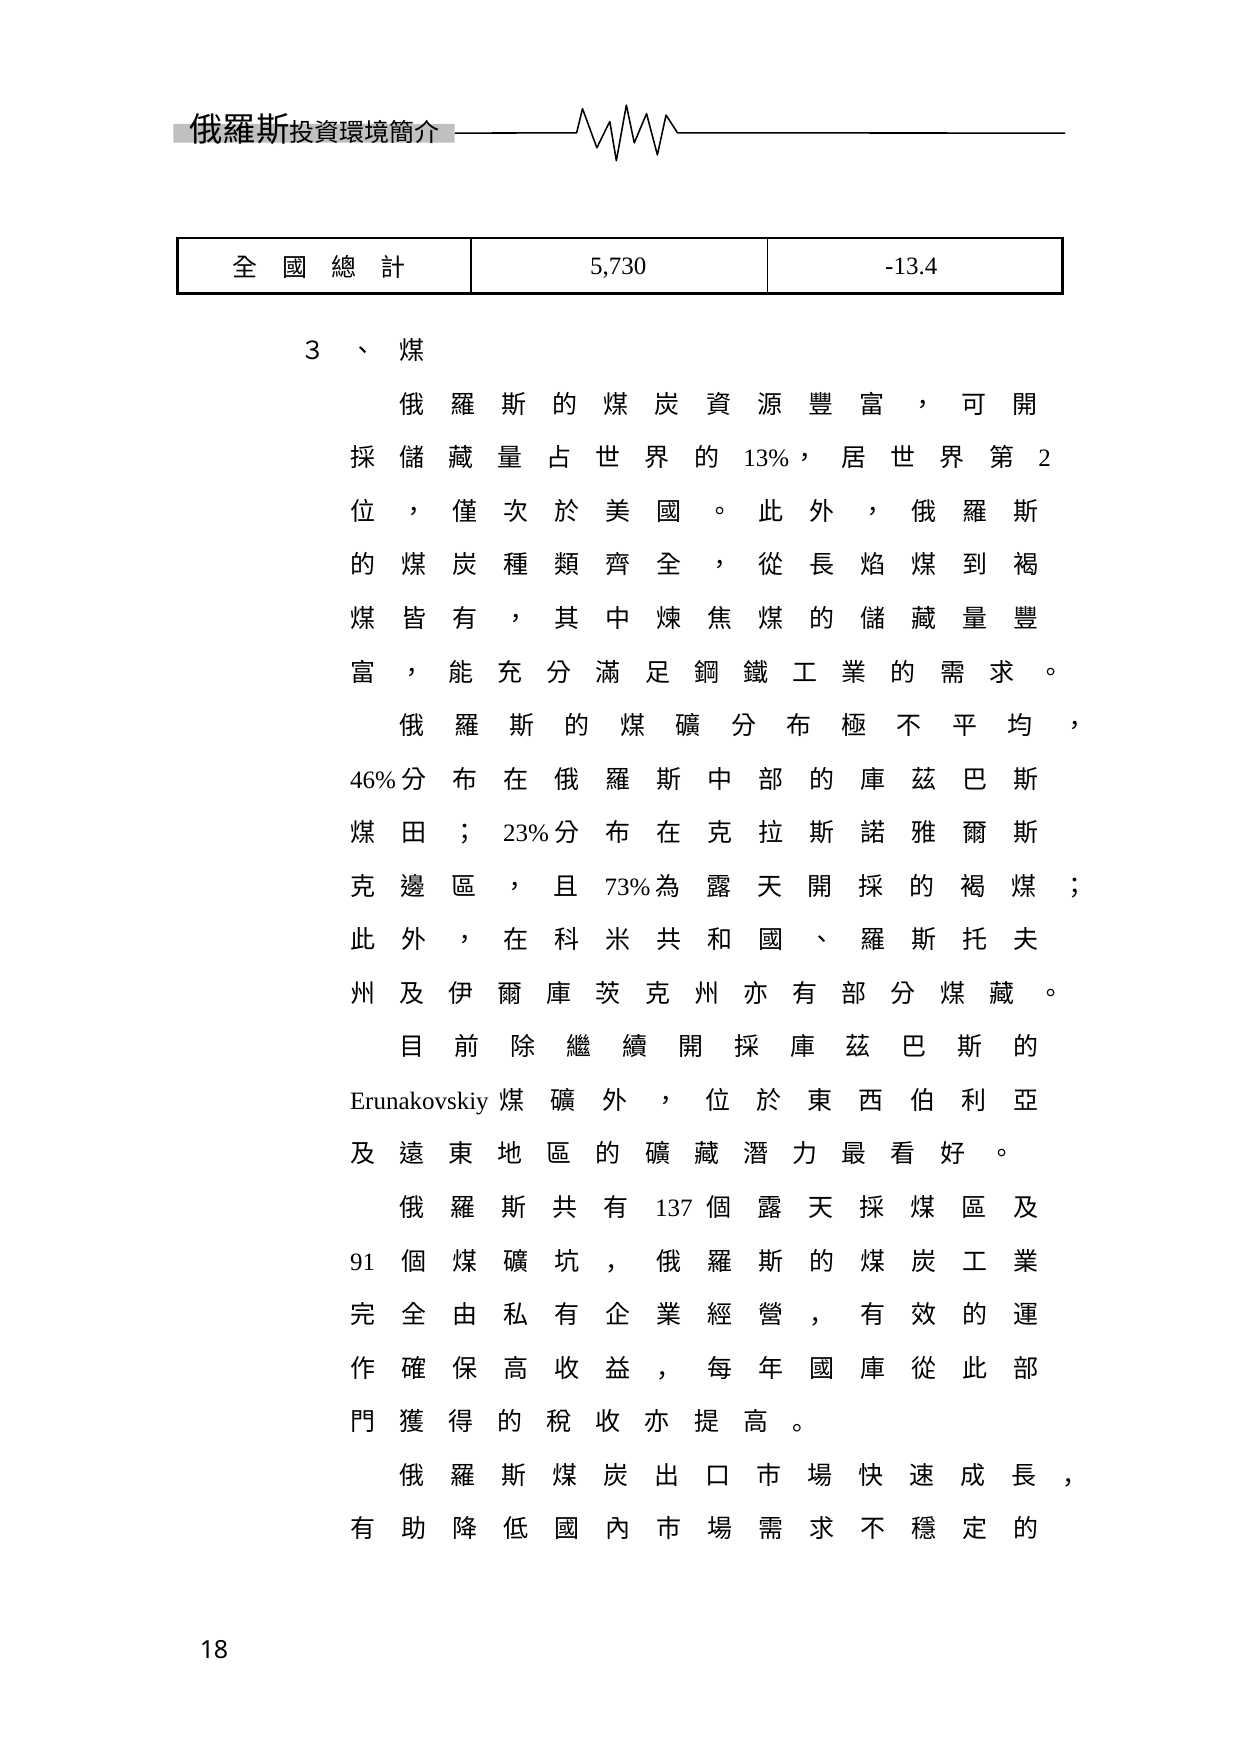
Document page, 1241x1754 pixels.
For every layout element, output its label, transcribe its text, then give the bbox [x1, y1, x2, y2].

table_cell 全國總計 [179, 239, 470, 292]
text 俄羅斯煤炭出口市場快速成長，有助降低國內市場需求不穩定的負面影響，提高生產力及增加外匯收入。2022年煤炭產量達4億4,360萬噸；出口量達2億1,090萬噸，減少7.5%。 [325, 1447, 1063, 1554]
text 俄羅斯的煤礦分布極不平均，46%分布在俄羅斯中部的庫茲巴斯煤田；23%分布在克拉斯諾雅爾斯克邊區，且73%為露天開採的褐煤；此外，在科米共和國、羅斯托夫州及伊爾庫茨克州亦有部分煤藏。 [325, 697, 1063, 1018]
text 俄羅斯的煤炭資源豐富，可開採儲藏量占世界的13%，居世界第2位，僅次於美國。此外，俄羅斯的煤炭種類齊全，從長焰煤到褐煤皆有，其中煉焦煤的儲藏量豐富，能充分滿足鋼鐵工業的需求。 [325, 376, 1063, 697]
text ３、煤 [276, 322, 1063, 376]
text 目前除繼續開採庫茲巴斯的Erunakovskiy煤礦外，位於東西伯利亞及遠東地區的礦藏潛力最看好。 [325, 1018, 1063, 1179]
table_cell -13.4 [768, 239, 1061, 292]
text 俄羅斯共有137個露天採煤區及91個煤礦坑，俄羅斯的煤炭工業完全由私有企業經營，有效的運作確保高收益，每年國庫從此部門獲得的稅收亦提高。 [325, 1179, 1063, 1447]
table_cell 5,730 [472, 239, 767, 292]
